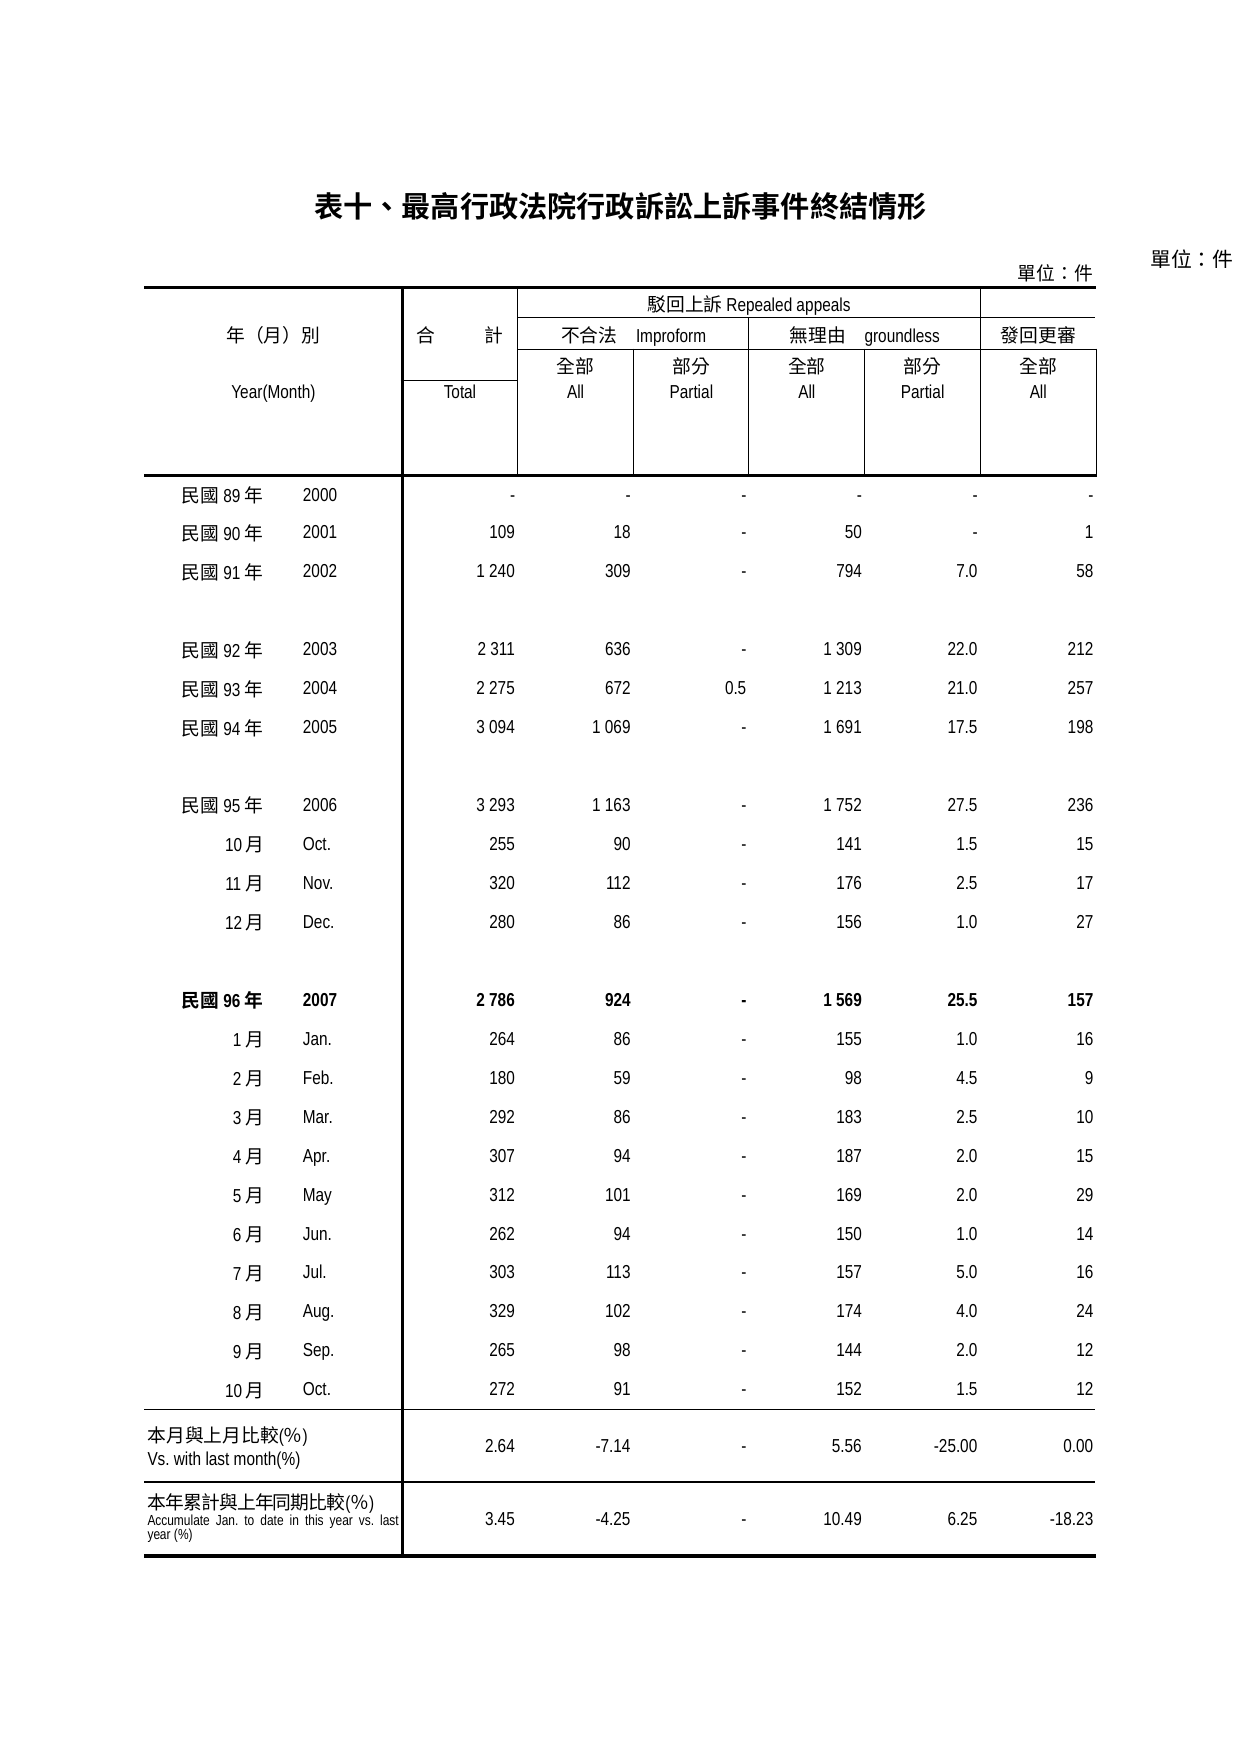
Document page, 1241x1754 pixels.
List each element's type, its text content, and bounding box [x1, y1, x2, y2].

table_cell -25.00 [865, 1410, 980, 1481]
table_cell - [633, 477, 749, 512]
table_cell 156 [749, 902, 864, 941]
table_cell 6月 [144, 1214, 300, 1253]
table_cell 2月 [144, 1058, 300, 1097]
table_cell 91 [518, 1370, 633, 1408]
table_cell 1 213 [749, 668, 864, 707]
table_cell [518, 941, 633, 980]
table_cell [749, 590, 864, 629]
table_cell 86 [518, 1019, 633, 1058]
table_cell 全部 [981, 350, 1096, 380]
table_cell - [633, 1097, 749, 1136]
table_cell [749, 746, 864, 785]
table_cell 3 094 [404, 707, 518, 746]
table_cell 5.56 [749, 1410, 864, 1481]
table_cell 86 [518, 1097, 633, 1136]
table_cell 5.0 [865, 1253, 980, 1292]
table_cell [865, 941, 980, 980]
table_cell 民國 93年 [144, 668, 300, 707]
table_cell Feb. [300, 1058, 401, 1097]
table_cell 6.25 [865, 1483, 980, 1554]
table_cell [300, 941, 401, 980]
table_cell 民國 90年 [144, 513, 300, 551]
table_cell 10月 [144, 824, 300, 863]
table_cell [518, 590, 633, 629]
table_cell 272 [404, 1370, 518, 1408]
table_cell 2003 [300, 629, 401, 668]
table_cell 144 [749, 1331, 864, 1369]
table_cell 部分 [634, 350, 748, 380]
table_cell - [633, 1253, 749, 1292]
table_cell Dec. [300, 902, 401, 941]
table_header 合計 [404, 289, 517, 380]
table_cell 3.45 [404, 1483, 518, 1554]
table_cell [633, 941, 749, 980]
table_cell 1.0 [865, 1214, 980, 1253]
table_cell 2.0 [865, 1136, 980, 1175]
table_cell 2001 [300, 513, 401, 551]
table_cell - [633, 1292, 749, 1331]
table_cell 29 [980, 1175, 1096, 1214]
table_cell [633, 746, 749, 785]
table_cell - [749, 477, 864, 512]
table_cell 157 [749, 1253, 864, 1292]
table_cell 307 [404, 1136, 518, 1175]
text 表十、最高行政法院行政訴訟上訴事件終結情形 [148, 183, 1092, 225]
table_cell Partial [865, 380, 980, 473]
table_cell 8月 [144, 1292, 300, 1331]
table_cell 10.49 [749, 1483, 864, 1554]
table_cell - [633, 513, 749, 551]
table_cell - [633, 1136, 749, 1175]
table_cell 2.0 [865, 1175, 980, 1214]
table_cell 1 691 [749, 707, 864, 746]
table_cell 94 [518, 1136, 633, 1175]
table_cell [518, 746, 633, 785]
table_cell 280 [404, 902, 518, 941]
table_header [981, 289, 1096, 317]
table_cell [144, 746, 300, 785]
table_cell [749, 941, 864, 980]
table_cell - [633, 1019, 749, 1058]
table_cell 1 309 [749, 629, 864, 668]
table_cell - [404, 477, 518, 512]
table_cell 255 [404, 824, 518, 863]
table_cell 11月 [144, 863, 300, 902]
table_cell 全部 [518, 350, 633, 380]
table_cell - [518, 477, 633, 512]
table_cell 187 [749, 1136, 864, 1175]
table_cell [865, 590, 980, 629]
table_cell Sep. [300, 1331, 401, 1369]
table_cell [144, 941, 300, 980]
table_cell - [980, 477, 1096, 512]
table_cell 1 163 [518, 785, 633, 824]
table_cell 12 [980, 1370, 1096, 1408]
table_cell - [633, 902, 749, 941]
table_cell 924 [518, 980, 633, 1019]
table_cell 102 [518, 1292, 633, 1331]
table_cell 民國 94年 [144, 707, 300, 746]
table_cell 民國 95年 [144, 785, 300, 824]
table_cell 312 [404, 1175, 518, 1214]
table_cell 發回更審 [981, 317, 1096, 348]
table_cell 1 752 [749, 785, 864, 824]
table_cell 1 240 [404, 551, 518, 590]
table_cell 4.0 [865, 1292, 980, 1331]
table_cell 14 [980, 1214, 1096, 1253]
table_cell [633, 590, 749, 629]
table_cell 113 [518, 1253, 633, 1292]
table_cell Oct. [300, 1370, 401, 1408]
table_cell Total [404, 381, 517, 473]
table_cell 2005 [300, 707, 401, 746]
table_cell 157 [980, 980, 1096, 1019]
table_cell 無理由 groundless [749, 318, 980, 348]
table_cell - [865, 477, 980, 512]
table_cell 257 [980, 668, 1096, 707]
table_cell - [633, 1370, 749, 1408]
table_cell 303 [404, 1253, 518, 1292]
table_cell 本月與上月比較(％) Vs. with last month(%) [144, 1410, 401, 1481]
table_cell 320 [404, 863, 518, 902]
table_cell 0.00 [980, 1409, 1096, 1481]
table_cell Aug. [300, 1292, 401, 1331]
table_cell 18 [518, 513, 633, 551]
table_header 年（月）別 [144, 289, 401, 380]
table_cell 2.5 [865, 863, 980, 902]
table_cell 174 [749, 1292, 864, 1331]
table_cell - [633, 707, 749, 746]
table_cell 2.0 [865, 1331, 980, 1369]
table_cell 672 [518, 668, 633, 707]
table_cell 不合法 Improform [518, 318, 748, 348]
table_cell - [633, 551, 749, 590]
table_cell 部分 [865, 350, 980, 380]
table_cell 50 [749, 513, 864, 551]
table_cell 2004 [300, 668, 401, 707]
table_cell 9 [980, 1058, 1096, 1097]
table_cell -7.14 [518, 1410, 633, 1481]
table_cell 636 [518, 629, 633, 668]
table_cell 2.5 [865, 1097, 980, 1136]
table_cell 民國 89年 [144, 477, 300, 512]
table_cell 109 [404, 513, 518, 551]
table_cell -4.25 [518, 1483, 633, 1554]
table_cell - [633, 629, 749, 668]
table_cell 90 [518, 824, 633, 863]
table_cell 262 [404, 1214, 518, 1253]
table_cell Jul. [300, 1253, 401, 1292]
table_cell 1 569 [749, 980, 864, 1019]
table_cell Nov. [300, 863, 401, 902]
table_cell 3月 [144, 1097, 300, 1136]
table_cell 27 [980, 902, 1096, 941]
table_cell 94 [518, 1214, 633, 1253]
table_cell All [749, 380, 864, 473]
table_cell [144, 590, 300, 629]
table_cell 7.0 [865, 551, 980, 590]
table_cell [404, 941, 518, 980]
table_cell 794 [749, 551, 864, 590]
table_cell 86 [518, 902, 633, 941]
table_cell 236 [980, 785, 1096, 824]
table_cell [300, 590, 401, 629]
table_cell 15 [980, 1136, 1096, 1175]
table_cell 2007 [300, 980, 401, 1019]
table_cell 民國 96年 [144, 980, 300, 1019]
table_cell 183 [749, 1097, 864, 1136]
table_cell 24 [980, 1292, 1096, 1331]
table_cell [980, 941, 1096, 980]
table_cell - [633, 1483, 749, 1554]
table_cell 58 [980, 551, 1096, 590]
table_cell 27.5 [865, 785, 980, 824]
table_cell 329 [404, 1292, 518, 1331]
table_cell [980, 590, 1096, 629]
table_cell 1 069 [518, 707, 633, 746]
table_cell - [633, 1214, 749, 1253]
table_cell 264 [404, 1019, 518, 1058]
table_cell 0.5 [633, 668, 749, 707]
table_cell 152 [749, 1370, 864, 1408]
table_cell [300, 746, 401, 785]
table_cell 150 [749, 1214, 864, 1253]
table_cell All [981, 380, 1096, 473]
table_cell 1月 [144, 1019, 300, 1058]
table_cell 1.5 [865, 1370, 980, 1408]
table_cell 本年累計與上年同期比較(％) Accumulate Jan. to date in this year vs. last year (%) [144, 1483, 401, 1554]
table_cell 2 311 [404, 629, 518, 668]
table_cell Mar. [300, 1097, 401, 1136]
table_cell 17 [980, 863, 1096, 902]
table_cell 17.5 [865, 707, 980, 746]
table_cell 265 [404, 1331, 518, 1369]
table_cell 4月 [144, 1136, 300, 1175]
table_cell 12月 [144, 902, 300, 941]
table_cell 101 [518, 1175, 633, 1214]
table_cell 98 [749, 1058, 864, 1097]
table_cell 292 [404, 1097, 518, 1136]
table_cell Partial [634, 380, 748, 473]
text [1150, 235, 1240, 243]
table_cell 1.0 [865, 1019, 980, 1058]
table_cell 2.64 [404, 1410, 518, 1481]
table_cell 112 [518, 863, 633, 902]
table_cell 2000 [300, 477, 401, 512]
table_cell Jan. [300, 1019, 401, 1058]
text 單位：件 [1150, 243, 1240, 268]
table_cell Jun. [300, 1214, 401, 1253]
table_cell 7月 [144, 1253, 300, 1292]
table_cell 1 [980, 513, 1096, 551]
table_cell 16 [980, 1253, 1096, 1292]
table_cell [404, 590, 518, 629]
table_cell 5月 [144, 1175, 300, 1214]
table_cell 212 [980, 629, 1096, 668]
table_cell 25.5 [865, 980, 980, 1019]
table_cell Year(Month) [144, 380, 401, 473]
table_cell 169 [749, 1175, 864, 1214]
table_cell Apr. [300, 1136, 401, 1175]
table_cell 98 [518, 1331, 633, 1369]
text 單位：件 [148, 259, 1092, 286]
table_cell 2 275 [404, 668, 518, 707]
table_cell - [865, 513, 980, 551]
table_cell 309 [518, 551, 633, 590]
table_cell - [633, 785, 749, 824]
table_cell [865, 746, 980, 785]
table_cell May [300, 1175, 401, 1214]
table_cell 176 [749, 863, 864, 902]
table_cell - [633, 1410, 749, 1481]
table_cell - [633, 824, 749, 863]
table_cell 2002 [300, 551, 401, 590]
table_cell 2 786 [404, 980, 518, 1019]
table_cell 180 [404, 1058, 518, 1097]
table_cell 21.0 [865, 668, 980, 707]
table_cell 155 [749, 1019, 864, 1058]
table_cell 12 [980, 1331, 1096, 1369]
table_cell 全部 [749, 350, 864, 380]
table_cell 15 [980, 824, 1096, 863]
table_cell 4.5 [865, 1058, 980, 1097]
table_cell 3 293 [404, 785, 518, 824]
text [1150, 268, 1240, 275]
table_cell 民國 92年 [144, 629, 300, 668]
table_header 駁回上訴Repealed appeals [518, 289, 980, 317]
table_cell - [633, 1175, 749, 1214]
table_cell 141 [749, 824, 864, 863]
table_cell [404, 746, 518, 785]
table_cell - [633, 1058, 749, 1097]
table_cell - [633, 980, 749, 1019]
table_cell 1.5 [865, 824, 980, 863]
table_cell - [633, 863, 749, 902]
table_cell 民國 91年 [144, 551, 300, 590]
table_cell 10 [980, 1097, 1096, 1136]
table_cell 22.0 [865, 629, 980, 668]
table_cell 59 [518, 1058, 633, 1097]
table_cell - [633, 1331, 749, 1369]
table_cell [980, 746, 1096, 785]
table_cell 2006 [300, 785, 401, 824]
table_cell 9月 [144, 1331, 300, 1369]
table_cell 1.0 [865, 902, 980, 941]
table_cell -18.23 [980, 1481, 1096, 1554]
table_cell All [518, 380, 633, 473]
table_cell 10月 [144, 1370, 300, 1408]
table_cell Oct. [300, 824, 401, 863]
table_cell 198 [980, 707, 1096, 746]
table_cell 16 [980, 1019, 1096, 1058]
